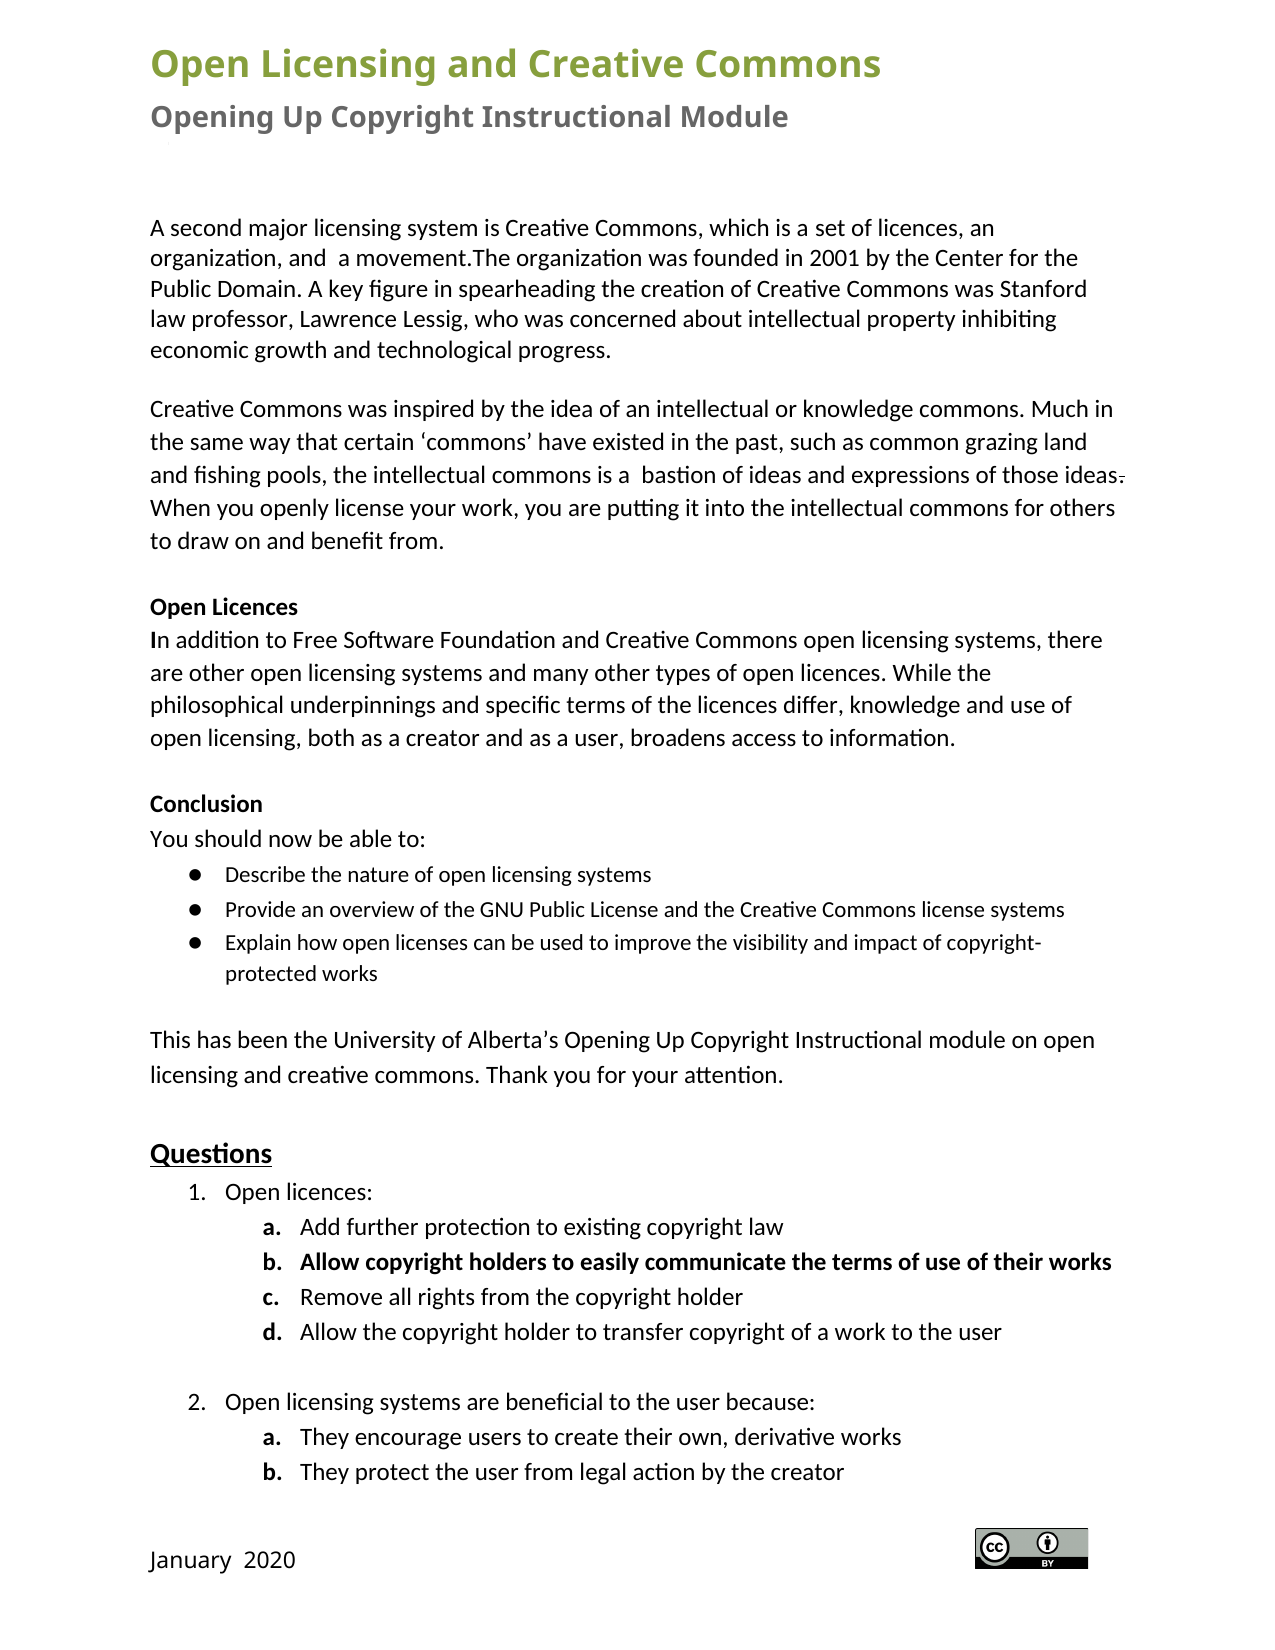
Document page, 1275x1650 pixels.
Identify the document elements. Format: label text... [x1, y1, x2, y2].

text Creative Commons was inspired by the idea of an intellectual or knowledge commons. Much in the same way that certain ‘commons’ have existed in the past, such as common grazing land and fishing pools, the intellectual commons is a bastion of ideas and expressions of those ideas. When you openly license your work, you are putting it into the intellectual commons for others to draw on and benefit from. [150, 393, 1125, 556]
list Open licensing systems are beneficial to the user because: [187, 1386, 1125, 1417]
list Allow copyright holders to easily communicate the terms of use of their works [262, 1246, 1125, 1277]
list Allow the copyright holder to transfer copyright of a work to the user [262, 1316, 1125, 1382]
text This has been the University of Alberta’s Opening Up Copyright Instructional module on open licensing and creative commons. Thank you for your attention. [150, 1024, 1125, 1090]
list Open licences: [187, 1176, 1125, 1207]
text You should now be able to: [150, 823, 1125, 854]
list They protect the user from legal action by the creator [262, 1456, 1125, 1487]
list Add further protection to existing copyright law [262, 1211, 1125, 1242]
text A second major licensing system is Creative Commons, which is a set of licences, an organization, and a movement.The organization was founded in 2001 by the Center for the Public Domain. A key figure in spearheading the creation of Creative Commons was Stanford law professor, Lawrence Lessig, who was concerned about intellectual property inhibiting economic growth and technological progress. [150, 212, 1125, 364]
list They encourage users to create their own, derivative works [262, 1421, 1125, 1452]
list Describe the nature of open licensing systems [187, 858, 1125, 889]
text In addition to Free Software Foundation and Creative Commons open licensing systems, there are other open licensing systems and many other types of open licences. While the philosophical underpinnings and specific terms of the licences differ, knowledge and use of open licensing, both as a creator and as a user, broadens access to information. [150, 624, 1125, 753]
list Explain how open licenses can be used to improve the visibility and impact of copyright-protected works [187, 926, 1125, 987]
list Provide an overview of the GNU Public License and the Creative Commons license systems [187, 893, 1125, 924]
text Questions [150, 1135, 1125, 1171]
picture [975, 1528, 1089, 1569]
list Remove all rights from the copyright holder [262, 1281, 1125, 1312]
text Conclusion [150, 788, 1125, 819]
text Open Licences [150, 591, 1125, 621]
